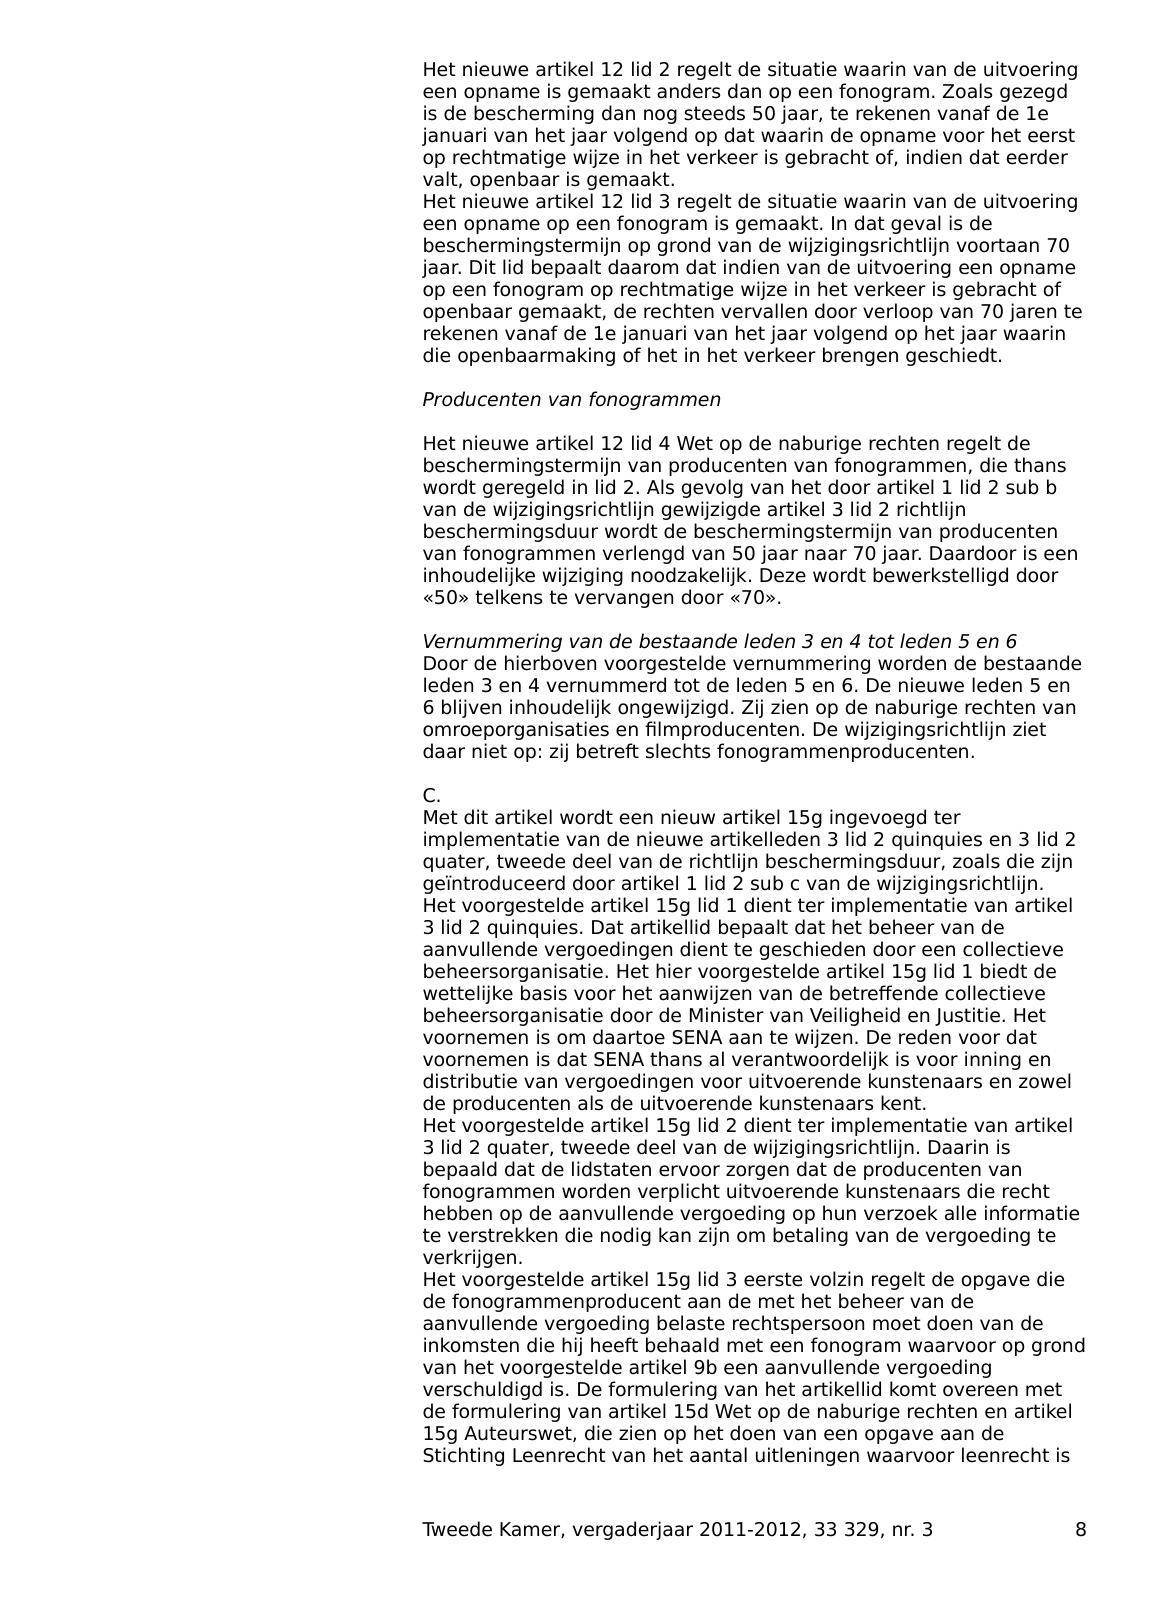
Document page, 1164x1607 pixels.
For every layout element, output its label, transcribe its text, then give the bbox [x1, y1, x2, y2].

text C. [422, 785, 1087, 807]
text Het nieuwe artikel 12 lid 3 regelt de situatie waarin van de uitvoering een opname op een fonogram is gemaakt. In dat geval is de beschermingstermijn op grond van de wijzigingsrichtlijn voortaan 70 jaar. Dit lid bepaalt daarom dat indien van de uitvoering een opname op een fonogram op rechtmatige wijze in het verkeer is gebracht of openbaar gemaakt, de rechten vervallen door verloop van 70 jaren te rekenen vanaf de 1e januari van het jaar volgend op het jaar waarin die openbaarmaking of het in het verkeer brengen geschiedt. [422, 191, 1087, 367]
text Het voorgestelde artikel 15g lid 2 dient ter implementatie van artikel 3 lid 2 quater, tweede deel van de wijzigingsrichtlijn. Daarin is bepaald dat de lidstaten ervoor zorgen dat de producenten van fonogrammen worden verplicht uitvoerende kunstenaars die recht hebben op de aanvullende vergoeding op hun verzoek alle informatie te verstrekken die nodig kan zijn om betaling van de vergoeding te verkrijgen. [422, 1115, 1087, 1269]
text Het voorgestelde artikel 15g lid 1 dient ter implementatie van artikel 3 lid 2 quinquies. Dat artikellid bepaalt dat het beheer van de aanvullende vergoedingen dient te geschieden door een collectieve beheersorganisatie. Het hier voorgestelde artikel 15g lid 1 biedt de wettelijke basis voor het aanwijzen van de betreffende collectieve beheersorganisatie door de Minister van Veiligheid en Justitie. Het voornemen is om daartoe SENA aan te wijzen. De reden voor dat voornemen is dat SENA thans al verantwoordelijk is voor inning en distributie van vergoedingen voor uitvoerende kunstenaars en zowel de producenten als de uitvoerende kunstenaars kent. [422, 895, 1087, 1115]
subtitle Vernummering van de bestaande leden 3 en 4 tot leden 5 en 6 [422, 631, 1087, 653]
text Door de hierboven voorgestelde vernummering worden de bestaande leden 3 en 4 vernummerd tot de leden 5 en 6. De nieuwe leden 5 en 6 blijven inhoudelijk ongewijzigd. Zij zien op de naburige rechten van omroeporganisaties en filmproducenten. De wijzigingsrichtlijn ziet daar niet op: zij betreft slechts fonogrammenproducenten. [422, 653, 1087, 763]
text Met dit artikel wordt een nieuw artikel 15g ingevoegd ter implementatie van de nieuwe artikelleden 3 lid 2 quinquies en 3 lid 2 quater, tweede deel van de richtlijn beschermingsduur, zoals die zijn geïntroduceerd door artikel 1 lid 2 sub c van de wijzigingsrichtlijn. [422, 807, 1087, 895]
text Het nieuwe artikel 12 lid 4 Wet op de naburige rechten regelt de beschermingstermijn van producenten van fonogrammen, die thans wordt geregeld in lid 2. Als gevolg van het door artikel 1 lid 2 sub b van de wijzigingsrichtlijn gewijzigde artikel 3 lid 2 richtlijn beschermingsduur wordt de beschermingstermijn van producenten van fonogrammen verlengd van 50 jaar naar 70 jaar. Daardoor is een inhoudelijke wijziging noodzakelijk. Deze wordt bewerkstelligd door «50» telkens te vervangen door «70». [422, 433, 1087, 609]
subtitle Producenten van fonogrammen [422, 389, 1087, 411]
text Het nieuwe artikel 12 lid 2 regelt de situatie waarin van de uitvoering een opname is gemaakt anders dan op een fonogram. Zoals gezegd is de bescherming dan nog steeds 50 jaar, te rekenen vanaf de 1e januari van het jaar volgend op dat waarin de opname voor het eerst op rechtmatige wijze in het verkeer is gebracht of, indien dat eerder valt, openbaar is gemaakt. [422, 59, 1087, 191]
text Het voorgestelde artikel 15g lid 3 eerste volzin regelt de opgave die de fonogrammenproducent aan de met het beheer van de aanvullende vergoeding belaste rechtspersoon moet doen van de inkomsten die hij heeft behaald met een fonogram waarvoor op grond van het voorgestelde artikel 9b een aanvullende vergoeding verschuldigd is. De formulering van het artikellid komt overeen met de formulering van artikel 15d Wet op de naburige rechten en artikel 15g Auteurswet, die zien op het doen van een opgave aan de Stichting Leenrecht van het aantal uitleningen waarvoor leenrecht is [422, 1269, 1087, 1467]
